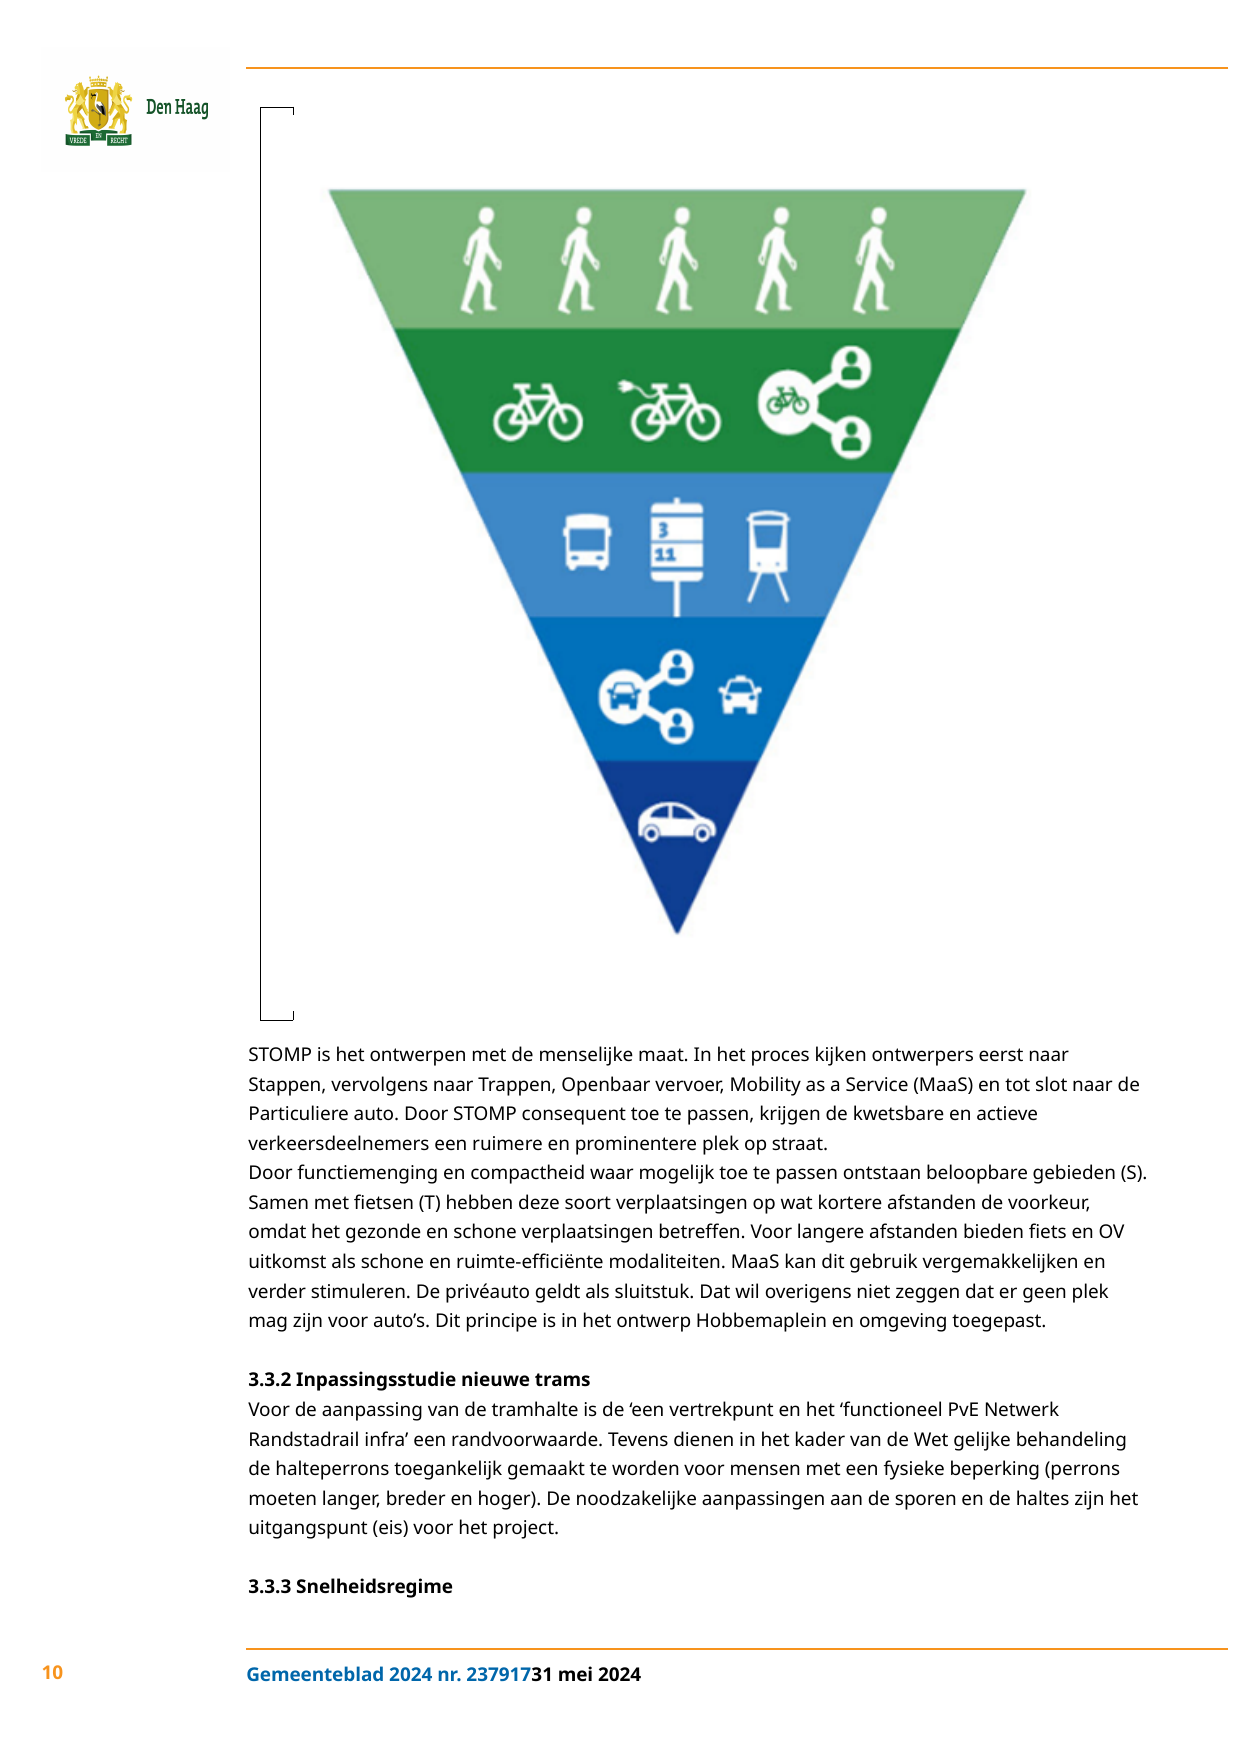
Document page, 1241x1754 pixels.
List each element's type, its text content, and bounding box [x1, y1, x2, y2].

picture [41, 47, 231, 172]
text Door functiemenging en compactheid waar mogelijk toe te passen ontstaan beloopbare gebieden (S). Samen met fietsen (T) hebben deze soort verplaatsingen op wat kortere afstanden de voorkeur, omdat het gezonde en schone verplaatsingen betreffen. Voor langere afstanden bieden fiets en OV uitkomst als schone en ruimte-efficiënte modaliteiten. MaaS kan dit gebruik vergemakkelijken en verder stimuleren. De privéauto geldt als sluitstuk. Dat wil overigens niet zeggen dat er geen plek mag zijn voor auto’s. Dit principe is in het ontwerp Hobbemaplein en omgeving toegepast. [248, 1159, 1152, 1333]
text Voor de aanpassing van de tramhalte is de ‘een vertrekpunt en het ‘functioneel PvE Netwerk Randstadrail infra’ een randvoorwaarde. Tevens dienen in het kader van de Wet gelijke behandeling de halteperrons toegankelijk gemaakt te worden voor mensen met een fysieke beperking (perrons moeten langer, breder en hoger). De noodzakelijke aanpassingen aan de sporen en de haltes zijn het uitgangspunt (eis) voor het project. [248, 1396, 1152, 1540]
text 3.3.2 Inpassingsstudie nieuwe trams [248, 1367, 1152, 1392]
text 3.3.3 Snelheidsregime [248, 1574, 1152, 1599]
picture [268, 115, 1155, 1011]
text STOMP is het ontwerpen met de menselijke maat. In het proces kijken ontwerpers eerst naar Stappen, vervolgens naar Trappen, Openbaar vervoer, Mobility as a Service (MaaS) en tot slot naar de Particuliere auto. Door STOMP consequent toe te passen, krijgen de kwetsbare en actieve verkeersdeelnemers een ruimere en prominentere plek op straat. [248, 1041, 1152, 1156]
